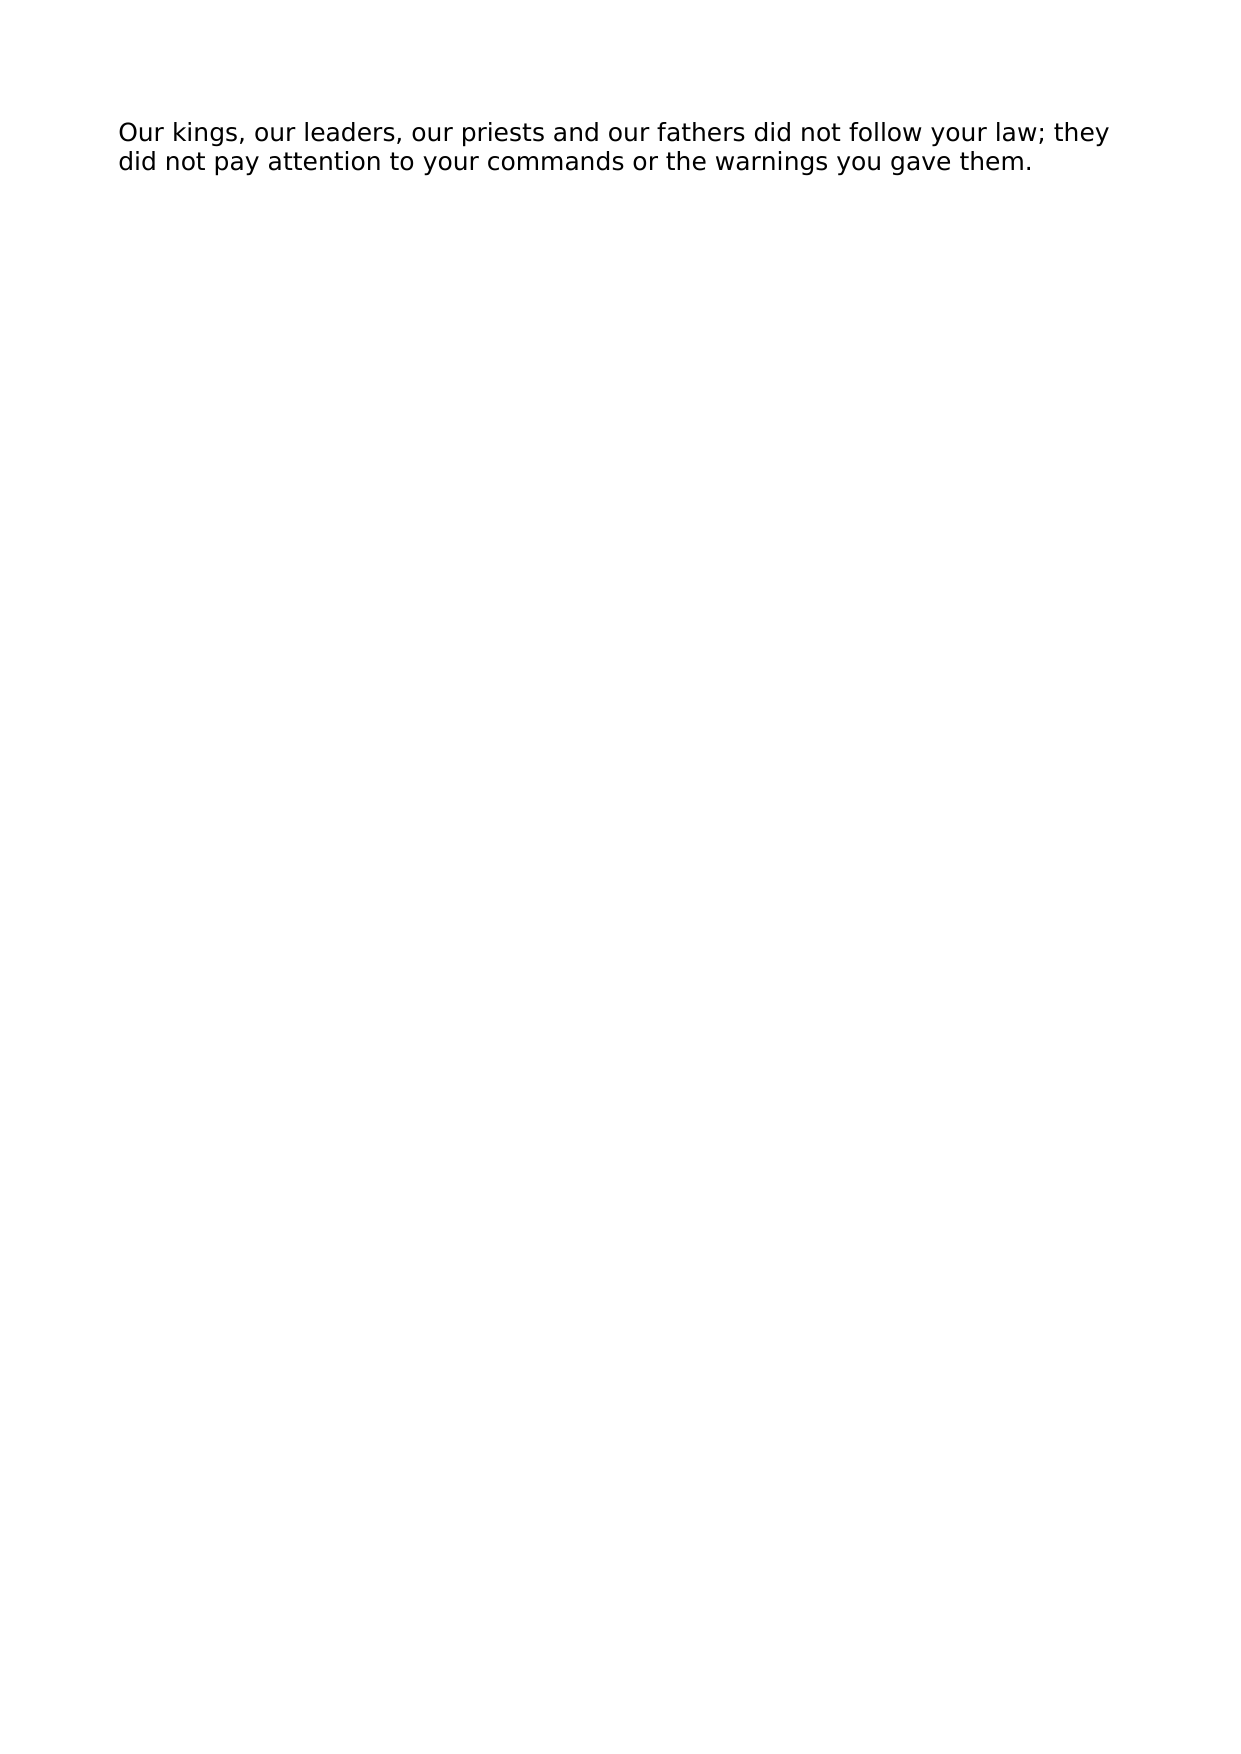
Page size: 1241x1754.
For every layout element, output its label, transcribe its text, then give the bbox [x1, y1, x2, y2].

text Our kings, our leaders, our priests and our fathers did not follow your law; they did not pay attention to your commands or the warnings you gave them. [118, 118, 1122, 176]
